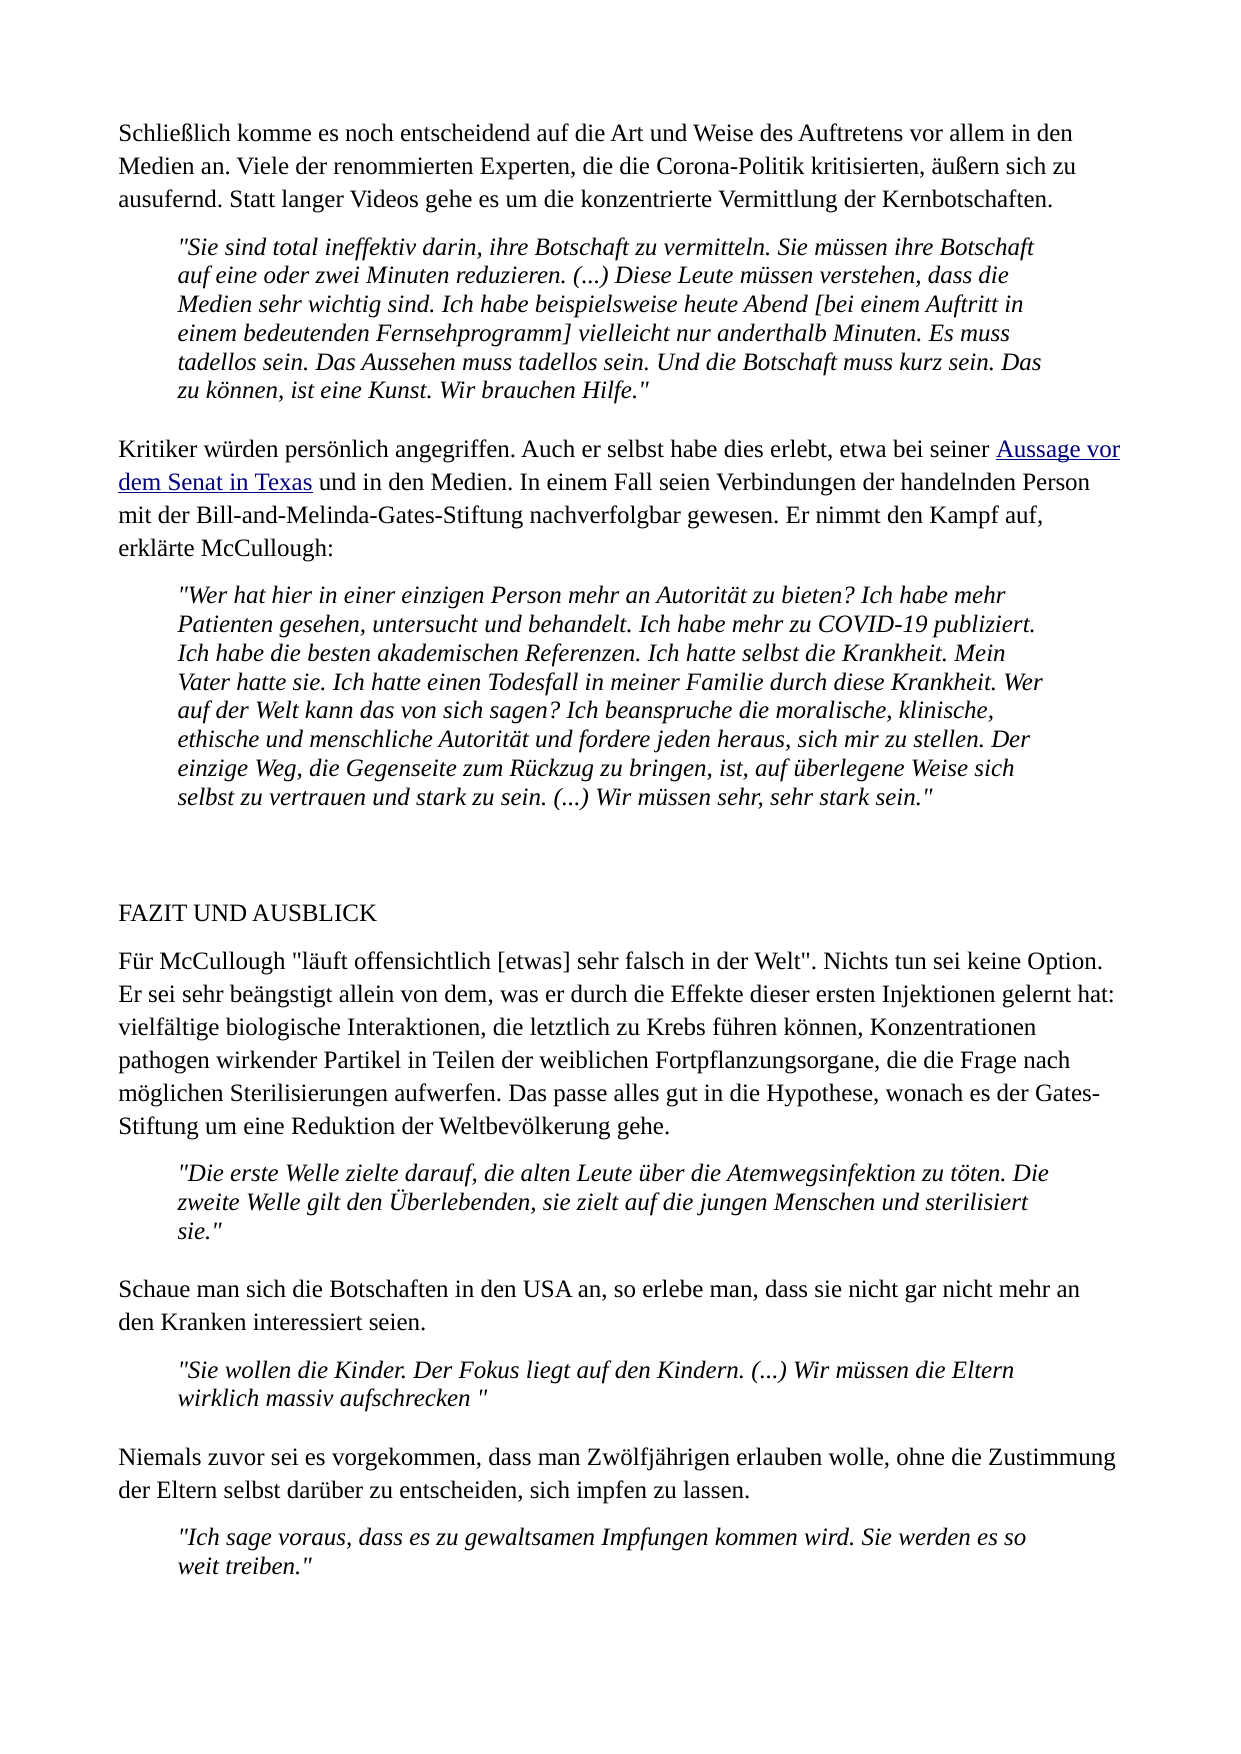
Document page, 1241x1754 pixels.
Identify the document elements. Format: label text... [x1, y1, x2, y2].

text "Wer hat hier in einer einzigen Person mehr an Autorität zu bieten? Ich habe mehr Patienten gesehen, untersucht und behandelt. Ich habe mehr zu COVID-19 publiziert. Ich habe die besten akademischen Referenzen. Ich hatte selbst die Krankheit. Mein Vater hatte sie. Ich hatte einen Todesfall in meiner Familie durch diese Krankheit. Wer auf der Welt kann das von sich sagen? Ich beanspruche die moralische, klinische, ethische und menschliche Autorität und fordere jeden heraus, sich mir zu stellen. Der einzige Weg, die Gegenseite zum Rückzug zu bringen, ist, auf überlegene Weise sich selbst zu vertrauen und stark zu sein. (...) Wir müssen sehr, sehr stark sein." [177, 580, 1063, 810]
text FAZIT UND AUSBLICK [118, 898, 1122, 927]
text Schaue man sich die Botschaften in den USA an, so erlebe man, dass sie nicht gar nicht mehr an den Kranken interessiert seien. [118, 1274, 1122, 1336]
text "Die erste Welle zielte darauf, die alten Leute über die Atemwegsinfektion zu töten. Die zweite Welle gilt den Überlebenden, sie zielt auf die jungen Menschen und sterilisiert sie." [177, 1158, 1063, 1245]
text Schließlich komme es noch entscheidend auf die Art und Weise des Auftretens vor allem in den Medien an. Viele der renommierten Experten, die die Corona-Politik kritisierten, äußern sich zu ausufernd. Statt langer Videos gehe es um die konzentrierte Vermittlung der Kernbotschaften. [118, 118, 1122, 213]
text "Sie wollen die Kinder. Der Fokus liegt auf den Kindern. (...) Wir müssen die Eltern wirklich massiv aufschrecken " [177, 1355, 1063, 1412]
text "Ich sage voraus, dass es zu gewaltsamen Impfungen kommen wird. Sie werden es so weit treiben." [177, 1522, 1063, 1580]
text Für McCullough "läuft offensichtlich [etwas] sehr falsch in der Welt". Nichts tun sei keine Option. Er sei sehr beängstigt allein von dem, was er durch die Effekte dieser ersten Injektionen gelernt hat: vielfältige biologische Interaktionen, die letztlich zu Krebs führen können, Konzentrationen pathogen wirkender Partikel in Teilen der weiblichen Fortpflanzungsorgane, die die Frage nach möglichen Sterilisierungen aufwerfen. Das passe alles gut in die Hypothese, wonach es der Gates-Stiftung um eine Reduktion der Weltbevölkerung gehe. [118, 946, 1122, 1139]
text "Sie sind total ineffektiv darin, ihre Botschaft zu vermitteln. Sie müssen ihre Botschaft auf eine oder zwei Minuten reduzieren. (...) Diese Leute müssen verstehen, dass die Medien sehr wichtig sind. Ich habe beispielsweise heute Abend [bei einem Auftritt in einem bedeutenden Fernsehprogramm] vielleicht nur anderthalb Minuten. Es muss tadellos sein. Das Aussehen muss tadellos sein. Und die Botschaft muss kurz sein. Das zu können, ist eine Kunst. Wir brauchen Hilfe." [177, 232, 1063, 404]
text Kritiker würden persönlich angegriffen. Auch er selbst habe dies erlebt, etwa bei seiner Aussage vor dem Senat in Texas und in den Medien. In einem Fall seien Verbindungen der handelnden Person mit der Bill-and-Melinda-Gates-Stiftung nachverfolgbar gewesen. Er nimmt den Kampf auf, erklärte McCullough: [118, 434, 1122, 562]
text Niemals zuvor sei es vorgekommen, dass man Zwölfjährigen erlauben wolle, ohne die Zustimmung der Eltern selbst darüber zu entscheiden, sich impfen zu lassen. [118, 1442, 1122, 1503]
